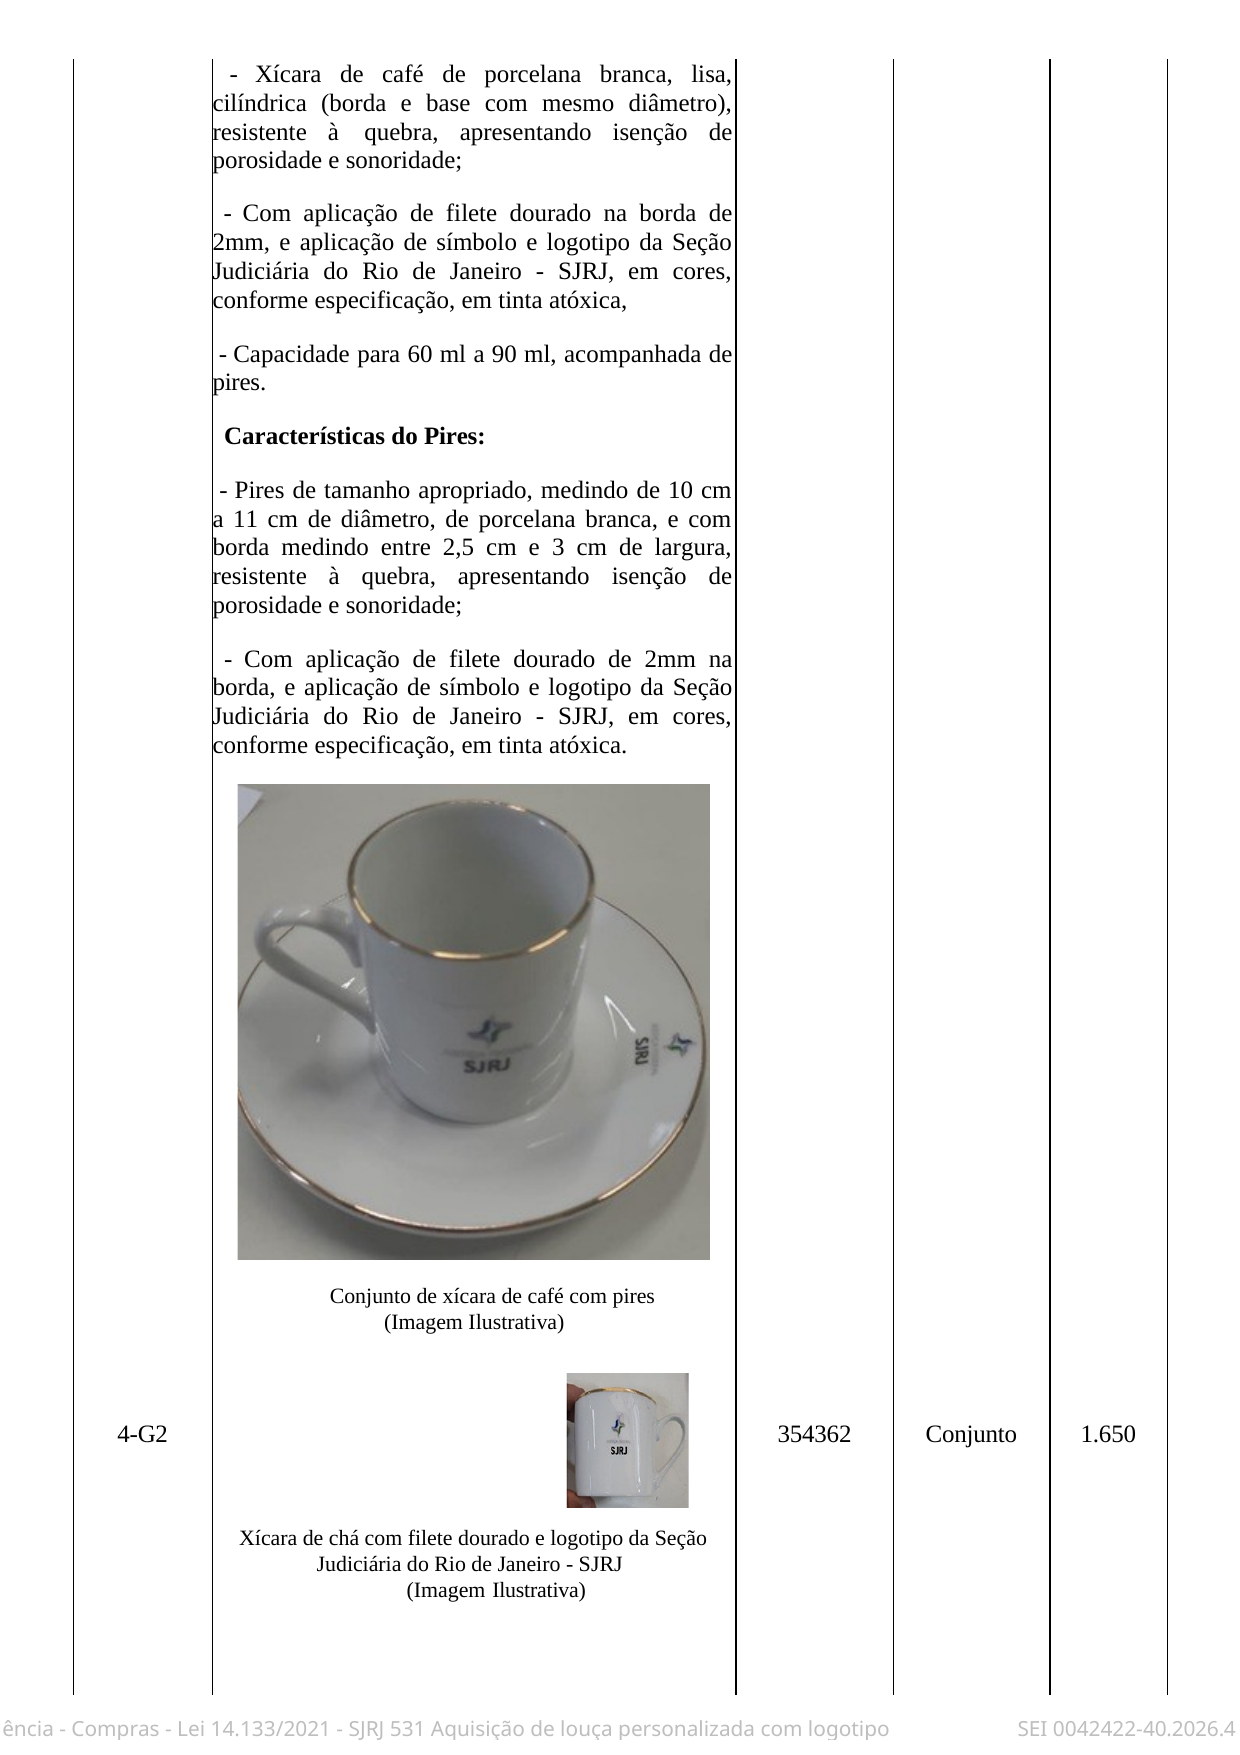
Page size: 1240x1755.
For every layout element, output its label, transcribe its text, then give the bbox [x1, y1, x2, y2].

table_header 4-G2 [74, 59, 212, 1695]
table_header Xícara de café de porcelana branca, lisa, cilíndrica (borda e base com mesmo diâmetro), resistente à quebra, apresentando isenção de porosidade e sonoridade; Com aplicação de filete dourado na borda de 2mm, e aplicação de símbolo e logotipo da Seção Judiciária do Rio de Janeiro - SJRJ, em cores, conforme especificação, em tinta atóxica, Capacidade para 60 ml a 90 ml, acompanhada de pires. Características do Pires: Pires de tamanho apropriado, medindo de 10 cm a 11 cm de diâmetro, de porcelana branca, e com borda medindo entre 2,5 cm e 3 cm de largura, resistente à quebra, apresentando isenção de porosidade e sonoridade; Com aplicação de filete dourado de 2mm na borda, e aplicação de símbolo e logotipo da Seção Judiciária do Rio de Janeiro - SJRJ, em cores, conforme especificação, em tinta atóxica. Conjunto de xícara de café com pires (Imagem Ilustrativa) Xícara de chá com filete dourado e logotipo da Seção Judiciária do Rio de Janeiro - SJRJ (Imagem Ilustrativa) [213, 59, 735, 1695]
table_header 1.650 [1051, 59, 1167, 1695]
table_header Conjunto [894, 59, 1049, 1695]
table_header 354362 [737, 59, 893, 1695]
